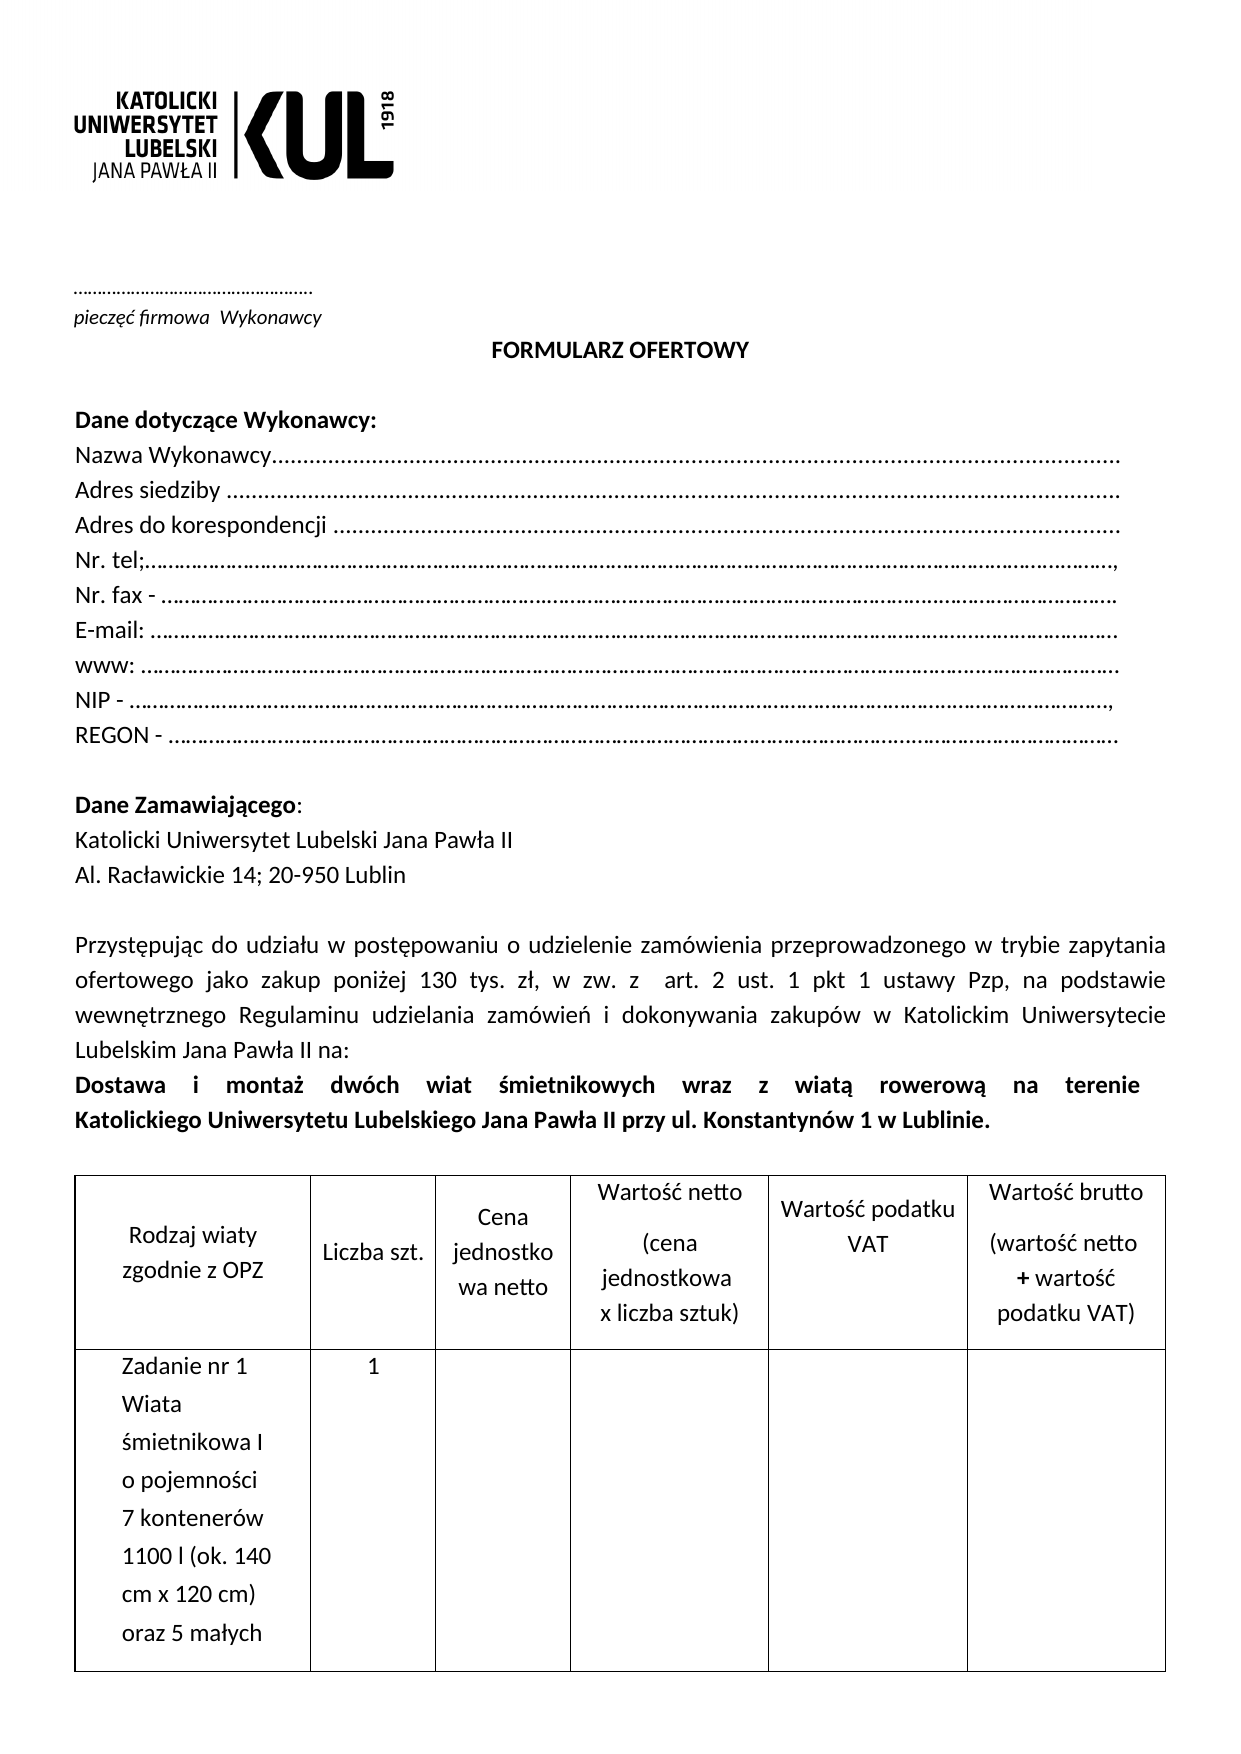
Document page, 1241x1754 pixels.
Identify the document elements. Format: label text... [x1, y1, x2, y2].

table_cell 1 [311, 1350, 435, 1671]
table_cell [436, 1350, 570, 1671]
text Przystępując do udziału w postępowaniu o udzielenie zamówienia przeprowadzonego w trybie zapytania ofertowego jako zakup poniżej 130 tys. zł, w zw. z art. 2 ust. 1 pkt 1 ustawy Pzp, na podstawie wewnętrznego Regulaminu udzielania zamówień i dokonywania zakupów w Katolickim Uniwersytecie Lubelskim Jana Pawła II na: [75, 930, 1168, 1065]
text Dane dotyczące Wykonawcy: [75, 405, 1165, 435]
table_header Cena jednostkowa netto [436, 1176, 570, 1349]
picture [0, 0, 1092, 191]
table_header Wartość netto (cena jednostkowa x liczba sztuk) [571, 1176, 768, 1349]
text Nr. fax - ………………………………………………………….…………………………………………………………..…………………………. [75, 580, 1165, 610]
text www: ………………………………………………………………………………………………………………………………..…………………… [75, 650, 1168, 680]
table_cell Zadanie nr 1 Wiata śmietnikowa I o pojemności 7 kontenerów 1100 l (ok. 140 cm x 120 cm) oraz 5 małych kontenerów (ok. 60 cm x 70 cm) [76, 1350, 310, 1671]
text Al. Racławickie 14; 20-950 Lublin [75, 860, 1165, 890]
table_header Wartość podatku VAT [769, 1176, 967, 1349]
text NIP - ……………………………………………………………………………………………………………………………..………………………, [75, 685, 1165, 715]
table_header Rodzaj wiaty zgodnie z OPZ [76, 1176, 310, 1349]
text Adres do korespondencji [75, 510, 1165, 540]
text FORMULARZ OFERTOWY [75, 335, 1165, 365]
text Katolicki Uniwersytet Lubelski Jana Pawła II [75, 825, 1165, 855]
table_header Wartość brutto (wartość netto + wartość podatku VAT) [968, 1176, 1165, 1349]
text Dostawa i montaż dwóch wiat śmietnikowych wraz z wiatą rowerową na terenie Katolickiego Uniwersytetu Lubelskiego Jana Pawła II przy ul. Konstantynów 1 w Lublinie. [75, 1070, 1168, 1135]
table_cell [769, 1350, 967, 1671]
text Dane Zamawiającego: [75, 790, 1165, 820]
text REGON - ………………………………………………………………………………………………………………...……………………………… [75, 720, 1165, 750]
table_cell [968, 1350, 1165, 1671]
text pieczęć firmowa Wykonawcy [73, 304, 1165, 330]
text E-mail: ……………………………………………………………………………………………………………………………...…………………… [75, 615, 1168, 645]
text Nazwa Wykonawcy Adres siedziby [75, 440, 1165, 505]
table_cell [571, 1350, 768, 1671]
text ………………………………………….. [73, 274, 1165, 300]
table_header Liczba szt. [311, 1176, 435, 1349]
text Nr. tel;…………………………………………………………………………………………………………………………………………...………, [75, 545, 1165, 575]
